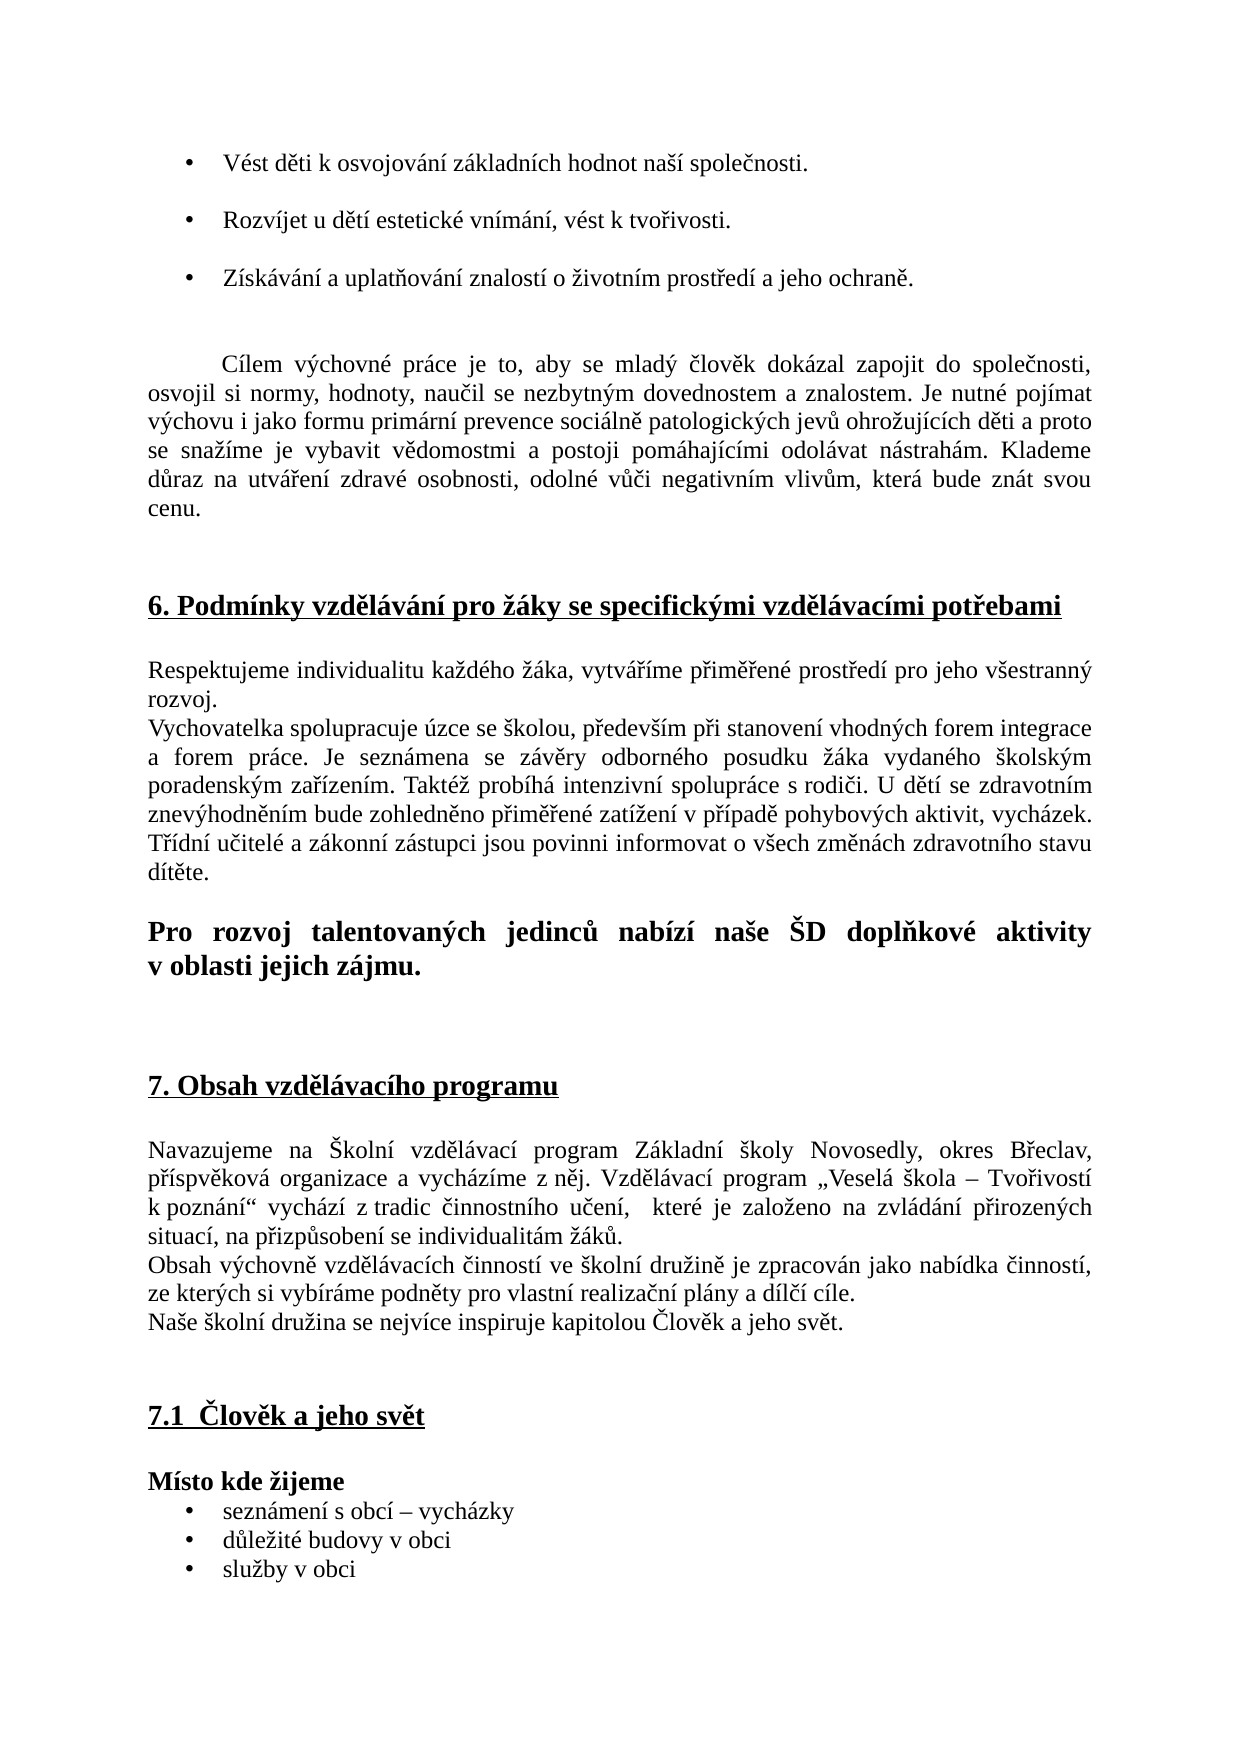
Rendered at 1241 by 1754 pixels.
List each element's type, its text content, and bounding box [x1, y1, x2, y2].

text Navazujeme na Školní vzdělávací program Základní školy Novosedly, okres Břeclav, příspvěková organizace a vycházíme z něj. Vzdělávací program „Veselá škola – Tvořivostí k poznání“ vychází z tradic činnostního učení, které je založeno na zvládání přirozených situací, na přizpůsobení se individualitám žáků. [148, 1135, 1093, 1250]
text 7. Obsah vzdělávacího programu [148, 1068, 1093, 1101]
list Rozvíjet u dětí estetické vnímání, vést k tvořivosti. [185, 205, 1093, 234]
text Pro rozvoj talentovaných jedinců nabízí naše ŠD doplňkové aktivity v oblasti jejich zájmu. [148, 914, 1093, 981]
text Cílem výchovné práce je to, aby se mladý člověk dokázal zapojit do společnosti, osvojil si normy, hodnoty, naučil se nezbytným dovednostem a znalostem. Je nutné pojímat výchovu i jako formu primární prevence sociálně patologických jevů ohrožujících děti a proto se snažíme je vybavit vědomostmi a postoji pomáhajícími odolávat nástrahám. Klademe důraz na utváření zdravé osobnosti, odolné vůči negativním vlivům, která bude znát svou cenu. [148, 349, 1093, 521]
text 7.1 Člověk a jeho svět [148, 1398, 1093, 1432]
list Získávání a uplatňování znalostí o životním prostředí a jeho ochraně. [185, 263, 1093, 291]
text 6. Podmínky vzdělávání pro žáky se specifickými vzdělávacími potřebami [148, 588, 1093, 622]
list důležité budovy v obci [185, 1525, 1093, 1554]
text Naše školní družina se nejvíce inspiruje kapitolou Člověk a jeho svět. [148, 1307, 1093, 1336]
list služby v obci [185, 1554, 1093, 1583]
text Vychovatelka spolupracuje úzce se školou, především při stanovení vhodných forem integrace a forem práce. Je seznámena se závěry odborného posudku žáka vydaného školským poradenským zařízením. Taktéž probíhá intenzivní spolupráce s rodiči. U dětí se zdravotním znevýhodněním bude zohledněno přiměřené zatížení v případě pohybových aktivit, vycházek. Třídní učitelé a zákonní zástupci jsou povinni informovat o všech změnách zdravotního stavu dítěte. [148, 713, 1093, 886]
list Místo kde žijeme [148, 1465, 1093, 1496]
text Obsah výchovně vzdělávacích činností ve školní družině je zpracován jako nabídka činností, ze kterých si vybíráme podněty pro vlastní realizační plány a dílčí cíle. [148, 1250, 1093, 1307]
list seznámení s obcí – vycházky [185, 1496, 1093, 1525]
list Vést děti k osvojování základních hodnot naší společnosti. [185, 148, 1093, 176]
text Respektujeme individualitu každého žáka, vytváříme přiměřené prostředí pro jeho všestranný rozvoj. [148, 656, 1093, 713]
